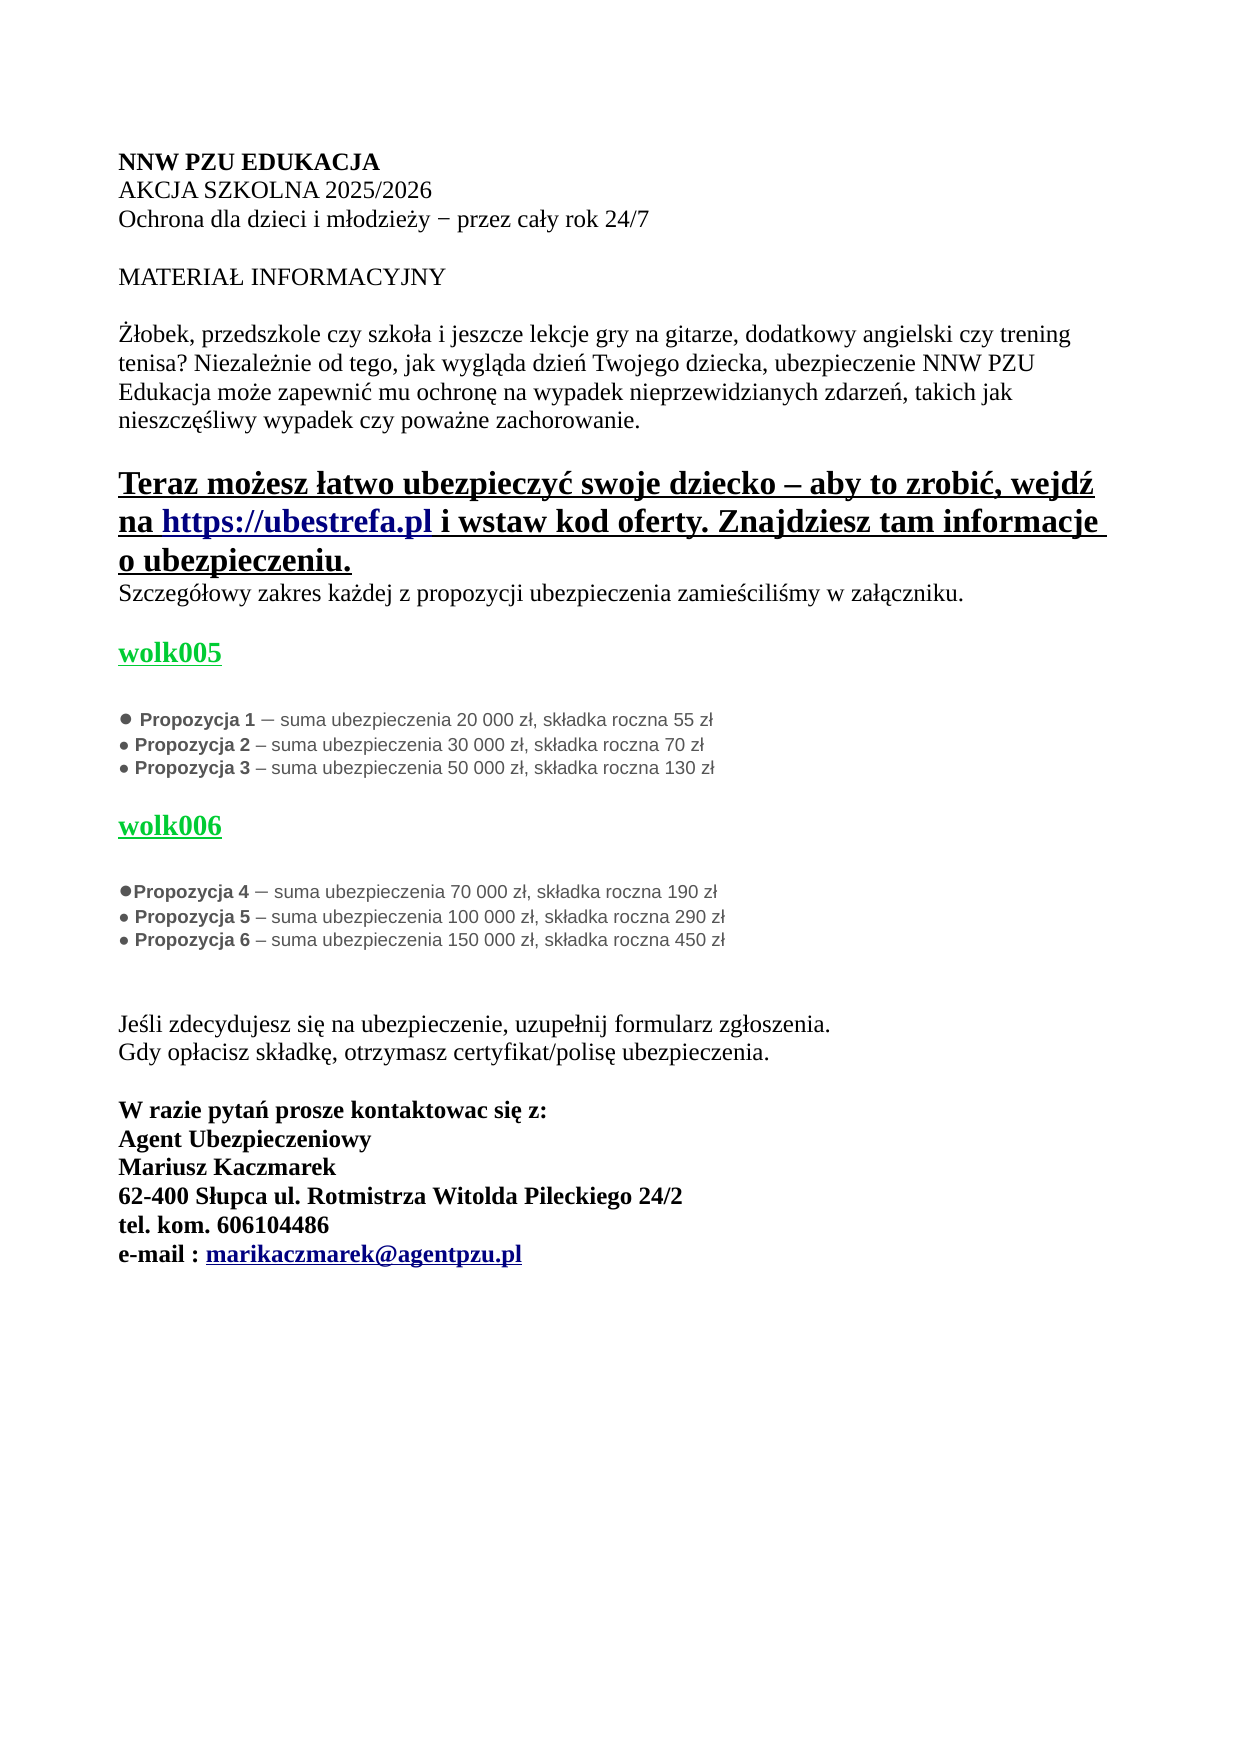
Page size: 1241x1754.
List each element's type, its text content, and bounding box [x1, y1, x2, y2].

text W razie pytań prosze kontaktowac się z: [118, 1095, 1122, 1124]
text Gdy opłacisz składkę, otrzymasz certyfikat/polisę ubezpieczenia. [118, 1037, 1122, 1066]
text Teraz możesz łatwo ubezpieczyć swoje dziecko – aby to zrobić, wejdź [118, 463, 1122, 501]
text Szczegółowy zakres każdej z propozycji ubezpieczenia zamieściliśmy w załączniku. [118, 578, 1122, 607]
text Agent Ubezpieczeniowy [118, 1124, 1122, 1152]
text wolk006 [118, 808, 1122, 841]
text 62-400 Słupca ul. Rotmistrza Witolda Pileckiego 24/2 [118, 1181, 1122, 1210]
text tel. kom. 606104486 [118, 1210, 1122, 1239]
text AKCJA SZKOLNA 2025/2026 [118, 176, 1122, 204]
text NNW PZU EDUKACJA [118, 147, 1122, 176]
text wolk005 [118, 636, 1122, 669]
text ● Propozycja 1 – suma ubezpieczenia 20 000 zł, składka roczna 55 zł ● Propozycja 2 – suma ubezpieczenia 30 000 zł, składka roczna 70 zł ● Propozycja 3 – suma ubezpieczenia 50 000 zł, składka roczna 130 zł [118, 703, 1122, 778]
text na https://ubestrefa.pl i wstaw kod oferty. Znajdziesz tam informacje o ubezpieczeniu. [118, 501, 1122, 578]
text Ochrona dla dzieci i młodzieży − przez cały rok 24/7 [118, 204, 1122, 233]
text MATERIAŁ INFORMACYJNY [118, 262, 1122, 291]
text Jeśli zdecydujesz się na ubezpieczenie, uzupełnij formularz zgłoszenia. [118, 1009, 1122, 1037]
text ●Propozycja 4 – suma ubezpieczenia 70 000 zł, składka roczna 190 zł ● Propozycja 5 – suma ubezpieczenia 100 000 zł, składka roczna 290 zł ● Propozycja 6 – suma ubezpieczenia 150 000 zł, składka roczna 450 zł [118, 875, 1122, 951]
text Mariusz Kaczmarek [118, 1152, 1122, 1181]
text Żłobek, przedszkole czy szkoła i jeszcze lekcje gry na gitarze, dodatkowy angielski czy trening tenisa? Niezależnie od tego, jak wygląda dzień Twojego dziecka, ubezpieczenie NNW PZU Edukacja może zapewnić mu ochronę na wypadek nieprzewidzianych zdarzeń, takich jak nieszczęśliwy wypadek czy poważne zachorowanie. [118, 319, 1122, 434]
text e-mail : marikaczmarek@agentpzu.pl [118, 1239, 1122, 1267]
